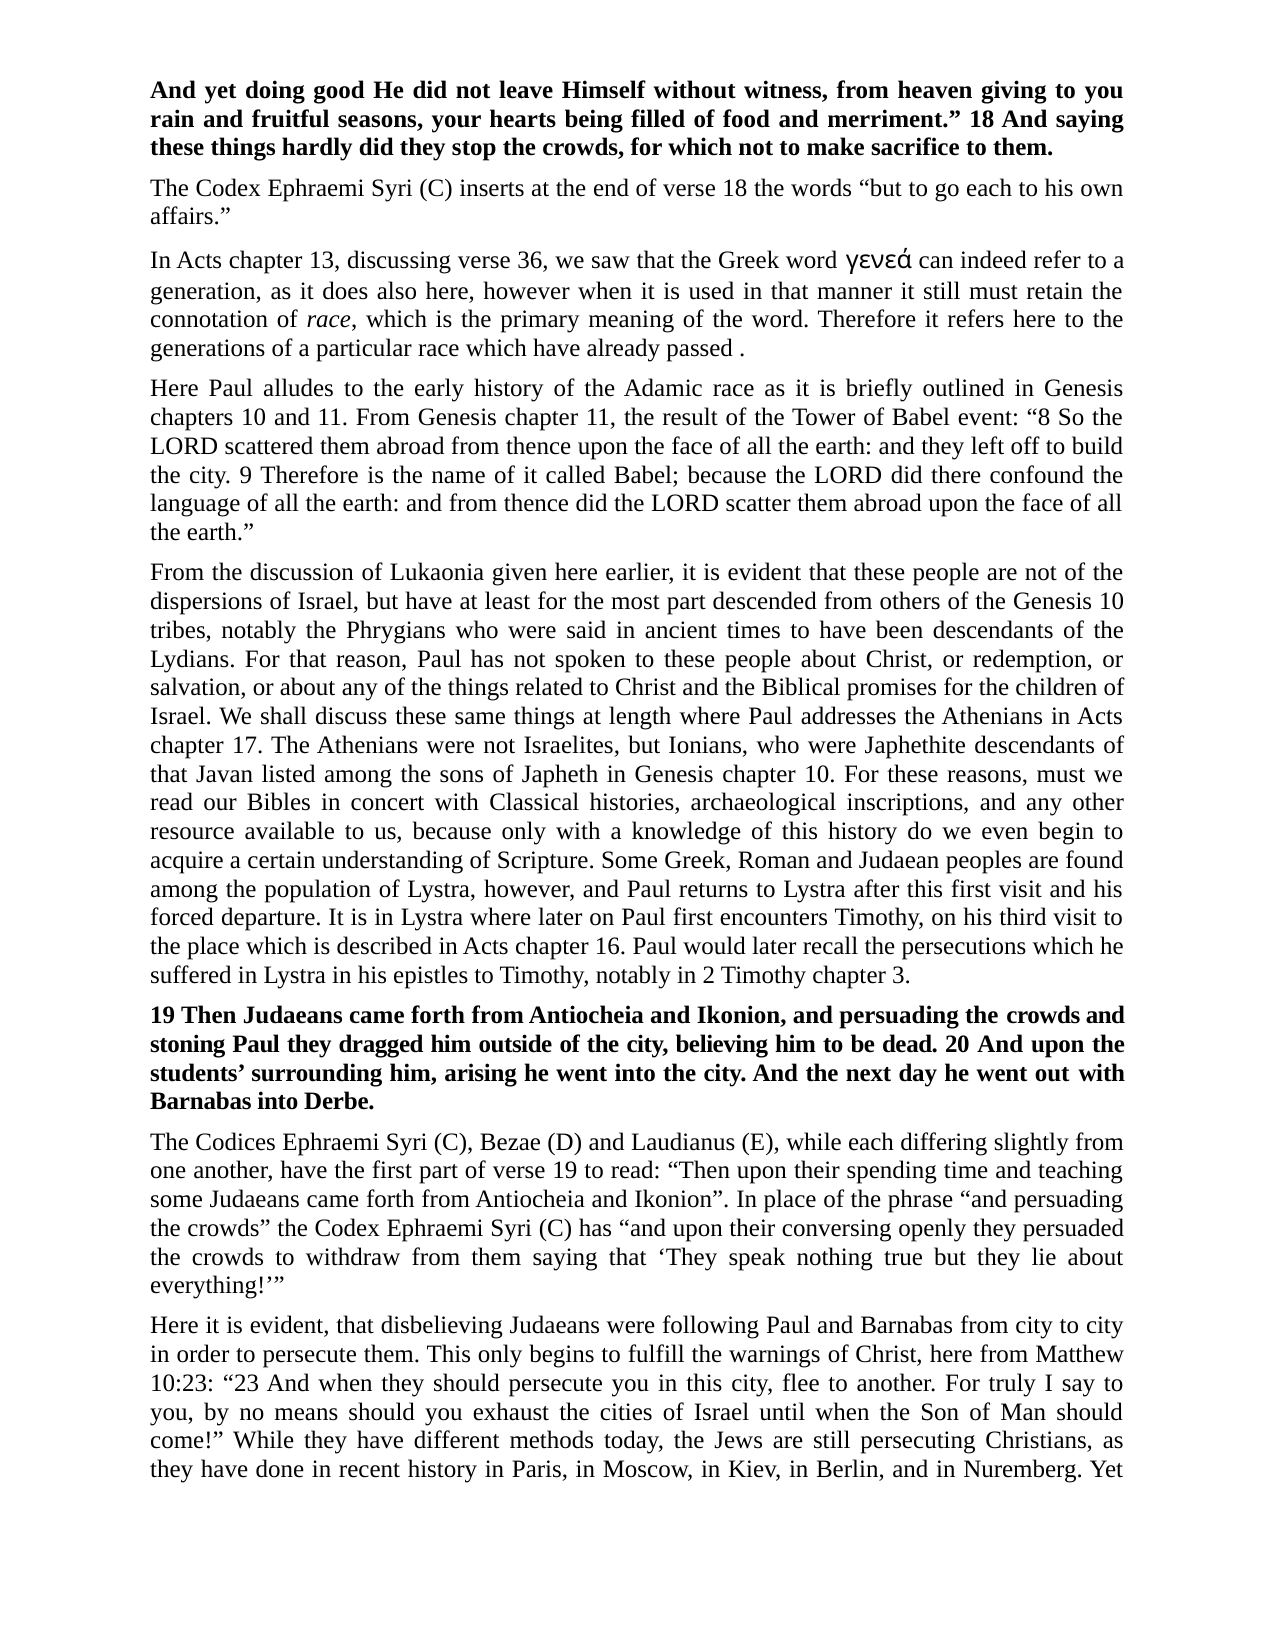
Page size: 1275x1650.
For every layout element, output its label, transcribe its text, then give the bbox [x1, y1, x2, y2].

text Here it is evident, that disbelieving Judaeans were following Paul and Barnabas from city to city in order to persecute them. This only begins to fulfill the warnings of Christ, here from Matthew 10:23: “23 And when they should persecute you in this city, flee to another. For truly I say to you, by no means should you exhaust the cities of Israel until when the Son of Man should come!” While they have different methods today, the Jews are still persecuting Christians, as they have done in recent history in Paris, in Moscow, in Kiev, in Berlin, and in Nuremberg. Yet [150, 1311, 1125, 1483]
text The Codex Ephraemi Syri (C) inserts at the end of verse 18 the words “but to go each to his own affairs.” [150, 173, 1125, 230]
text Here Paul alludes to the early history of the Adamic race as it is briefly outlined in Genesis chapters 10 and 11. From Genesis chapter 11, the result of the Tower of Babel event: “8 So the LORD scattered them abroad from thence upon the face of all the earth: and they left off to build the city. 9 Therefore is the name of it called Babel; because the LORD did there confound the language of all the earth: and from thence did the LORD scatter them abroad upon the face of all the earth.” [150, 373, 1125, 546]
text From the discussion of Lukaonia given here earlier, it is evident that these people are not of the dispersions of Israel, but have at least for the most part descended from others of the Genesis 10 tribes, notably the Phrygians who were said in ancient times to have been descendants of the Lydians. For that reason, Paul has not spoken to these people about Christ, or redemption, or salvation, or about any of the things related to Christ and the Biblical promises for the children of Israel. We shall discuss these same things at length where Paul addresses the Athenians in Acts chapter 17. The Athenians were not Israelites, but Ionians, who were Japhethite descendants of that Javan listed among the sons of Japheth in Genesis chapter 10. For these reasons, must we read our Bibles in concert with Classical histories, archaeological inscriptions, and any other resource available to us, because only with a knowledge of this history do we even begin to acquire a certain understanding of Scripture. Some Greek, Roman and Judaean peoples are found among the population of Lystra, however, and Paul returns to Lystra after this first visit and his forced departure. It is in Lystra where later on Paul first encounters Timothy, on his third visit to the place which is described in Acts chapter 16. Paul would later recall the persecutions which he suffered in Lystra in his epistles to Timothy, notably in 2 Timothy chapter 3. [150, 557, 1125, 989]
text 19 Then Judaeans came forth from Antiocheia and Ikonion, and persuading the crowds and stoning Paul they dragged him outside of the city, believing him to be dead. 20 And upon the students’ surrounding him, arising he went into the city. And the next day he went out with Barnabas into Derbe. [150, 1000, 1125, 1115]
text In Acts chapter 13, discussing verse 36, we saw that the Greek word γενεά can indeed refer to a generation, as it does also here, however when it is used in that manner it still must retain the connotation of race, which is the primary meaning of the word. Therefore it refers here to the generations of a particular race which have already passed . [150, 242, 1125, 362]
text And yet doing good He did not leave Himself without witness, from heaven giving to you rain and fruitful seasons, your hearts being filled of food and merriment.” 18 And saying these things hardly did they stop the crowds, for which not to make sacrifice to them. [150, 75, 1125, 161]
text The Codices Ephraemi Syri (C), Bezae (D) and Laudianus (E), while each differing slightly from one another, have the first part of verse 19 to read: “Then upon their spending time and teaching some Judaeans came forth from Antiocheia and Ikonion”. In place of the phrase “and persuading the crowds” the Codex Ephraemi Syri (C) has “and upon their conversing openly they persuaded the crowds to withdraw from them saying that ‘They speak nothing true but they lie about everything!’” [150, 1127, 1125, 1299]
